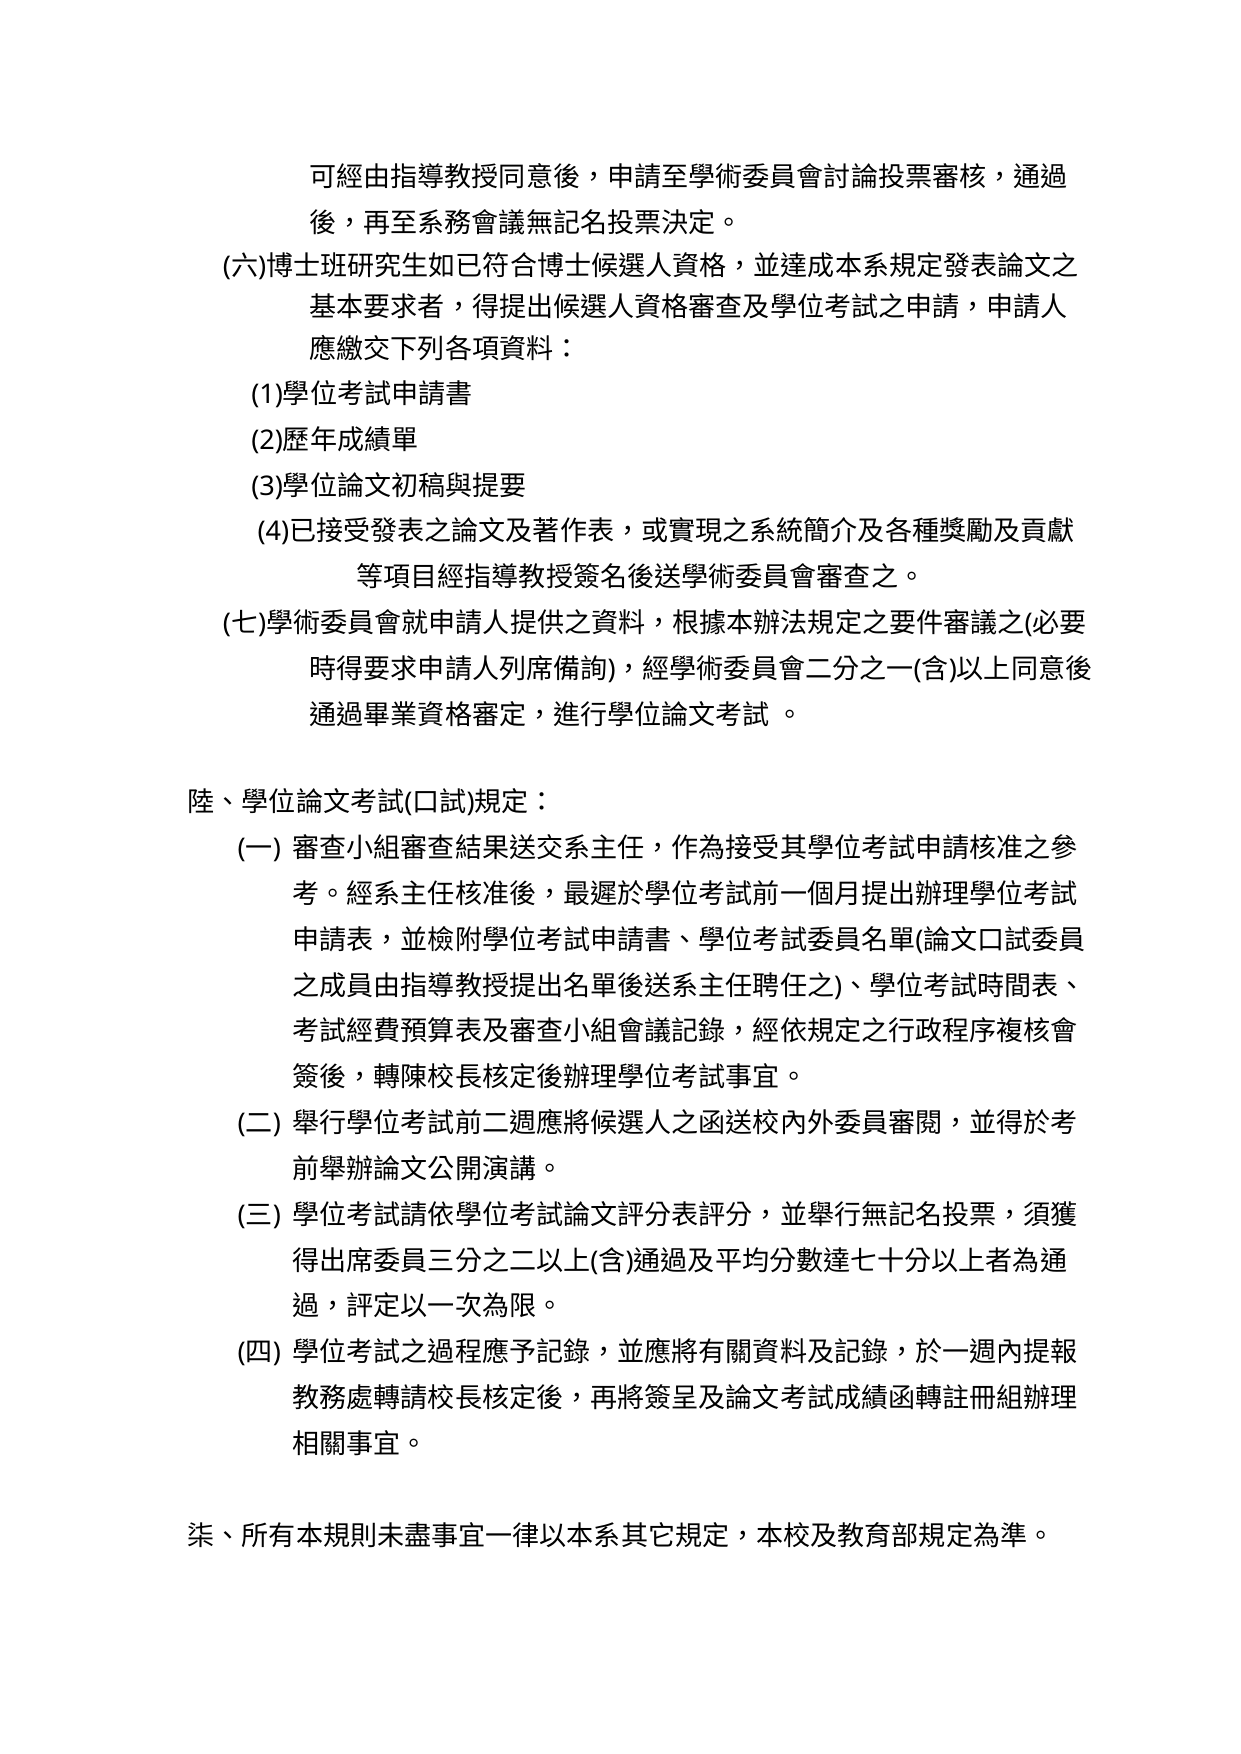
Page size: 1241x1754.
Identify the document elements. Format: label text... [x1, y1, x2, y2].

text (六)博士班研究生如已符合博士候選人資格，並達成本系規定發表論文之基本要求者，得提出候選人資格審查及學位考試之申請，申請人應繳交下列各項資料： [187, 242, 1093, 367]
list 舉行學位考試前二週應將候選人之函送校內外委員審閱，並得於考前舉辦論文公開演講。 [237, 1096, 1093, 1187]
text (4)已接受發表之論文及著作表，或實現之系統簡介及各種獎勵及貢獻等項目經指導教授簽名後送學術委員會審查之。 [194, 504, 1093, 596]
list 學位考試之過程應予記錄，並應將有關資料及記錄，於一週內提報教務處轉請校長核定後，再將簽呈及論文考試成績函轉註冊組辦理相關事宜。 [237, 1325, 1093, 1462]
text (2)歷年成績單 [187, 412, 1093, 458]
text (1)學位考試申請書 [187, 367, 1093, 412]
text (七)學術委員會就申請人提供之資料，根據本辦法規定之要件審議之(必要時得要求申請人列席備詢)，經學術委員會二分之一(含)以上同意後通過畢業資格審定，進行學位論文考試 。 [187, 596, 1093, 733]
text 柒、所有本規則未盡事宜一律以本系其它規定，本校及教育部規定為準。 [187, 1504, 1093, 1556]
text 可經由指導教授同意後，申請至學術委員會討論投票審核，通過後，再至系務會議無記名投票決定。 [241, 150, 1093, 242]
text (3)學位論文初稿與提要 [187, 458, 1093, 504]
list 審查小組審查結果送交系主任，作為接受其學位考試申請核准之參考。經系主任核准後，最遲於學位考試前一個月提出辦理學位考試申請表，並檢附學位考試申請書、學位考試委員名單(論文口試委員之成員由指導教授提出名單後送系主任聘任之)、學位考試時間表、考試經費預算表及審查小組會議記錄，經依規定之行政程序複核會簽後，轉陳校長核定後辦理學位考試事宜。 [237, 821, 1093, 1096]
text 陸、學位論文考試(口試)規定： [187, 775, 1093, 821]
list 學位考試請依學位考試論文評分表評分，並舉行無記名投票，須獲得出席委員三分之二以上(含)通過及平均分數達七十分以上者為通過，評定以一次為限。 [237, 1187, 1093, 1325]
